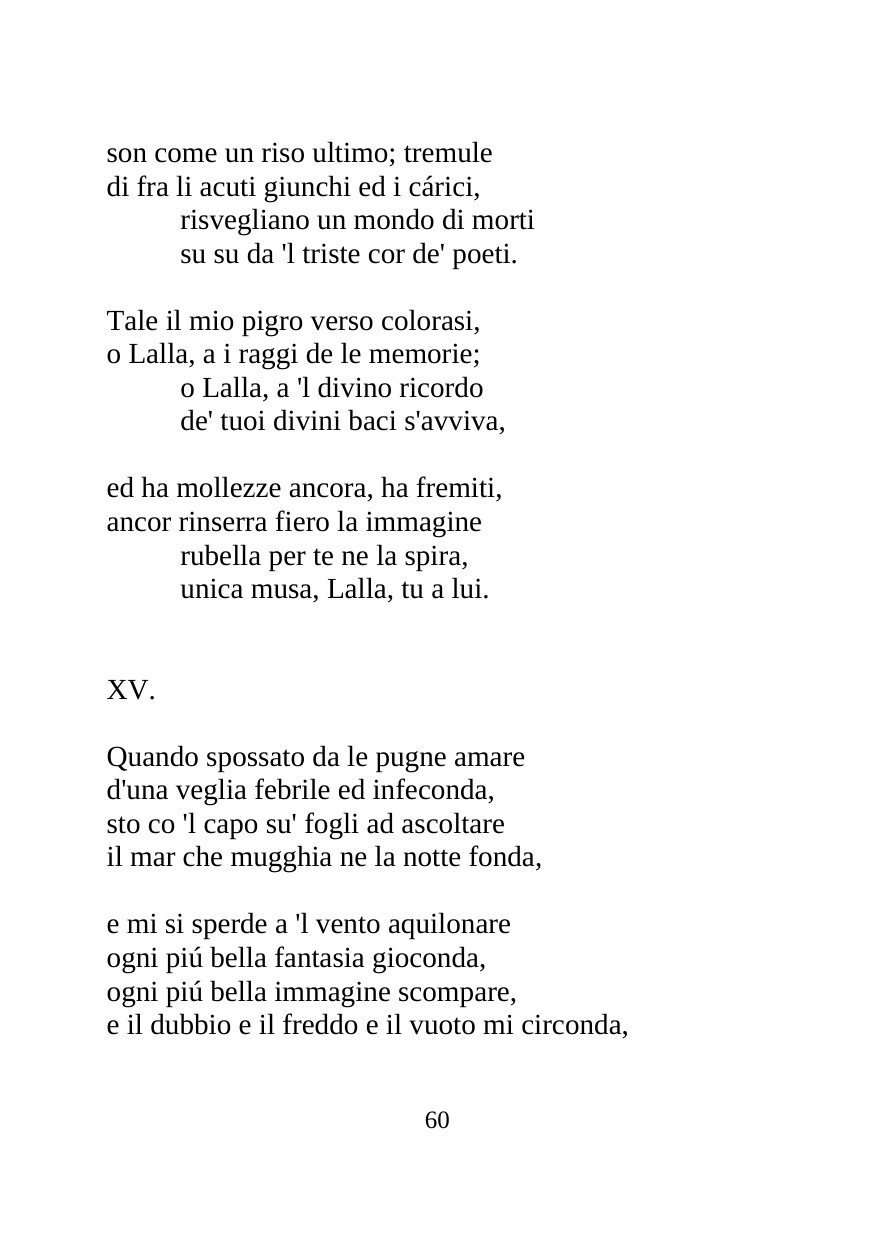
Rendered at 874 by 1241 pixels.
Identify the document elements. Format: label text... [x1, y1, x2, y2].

text rubella per te ne la spira, [106, 538, 768, 571]
text Quando spossato da le pugne amare [106, 739, 768, 772]
text o Lalla, a i raggi de le memorie; [106, 336, 768, 370]
text ogni piú bella fantasia gioconda, [106, 940, 768, 974]
text ogni piú bella immagine scompare, [106, 974, 768, 1007]
text de' tuoi divini baci s'avviva, [106, 403, 768, 437]
text son come un riso ultimo; tremule [106, 135, 768, 169]
text e il dubbio e il freddo e il vuoto mi circonda, [106, 1007, 768, 1041]
text sto co 'l capo su' fogli ad ascoltare [106, 806, 768, 839]
text unica musa, Lalla, tu a lui. [106, 571, 768, 605]
text di fra li acuti giunchi ed i cárici, [106, 169, 768, 202]
text o Lalla, a 'l divino ricordo [106, 370, 768, 403]
text XV. [106, 672, 768, 705]
text su su da 'l triste cor de' poeti. [106, 236, 768, 269]
text ancor rinserra fiero la immagine [106, 504, 768, 538]
text ed ha mollezze ancora, ha fremiti, [106, 471, 768, 504]
text e mi si sperde a 'l vento aquilonare [106, 907, 768, 940]
text risvegliano un mondo di morti [106, 202, 768, 236]
text d'una veglia febrile ed infeconda, [106, 772, 768, 806]
text Tale il mio pigro verso colorasi, [106, 303, 768, 336]
text il mar che mugghia ne la notte fonda, [106, 839, 768, 873]
